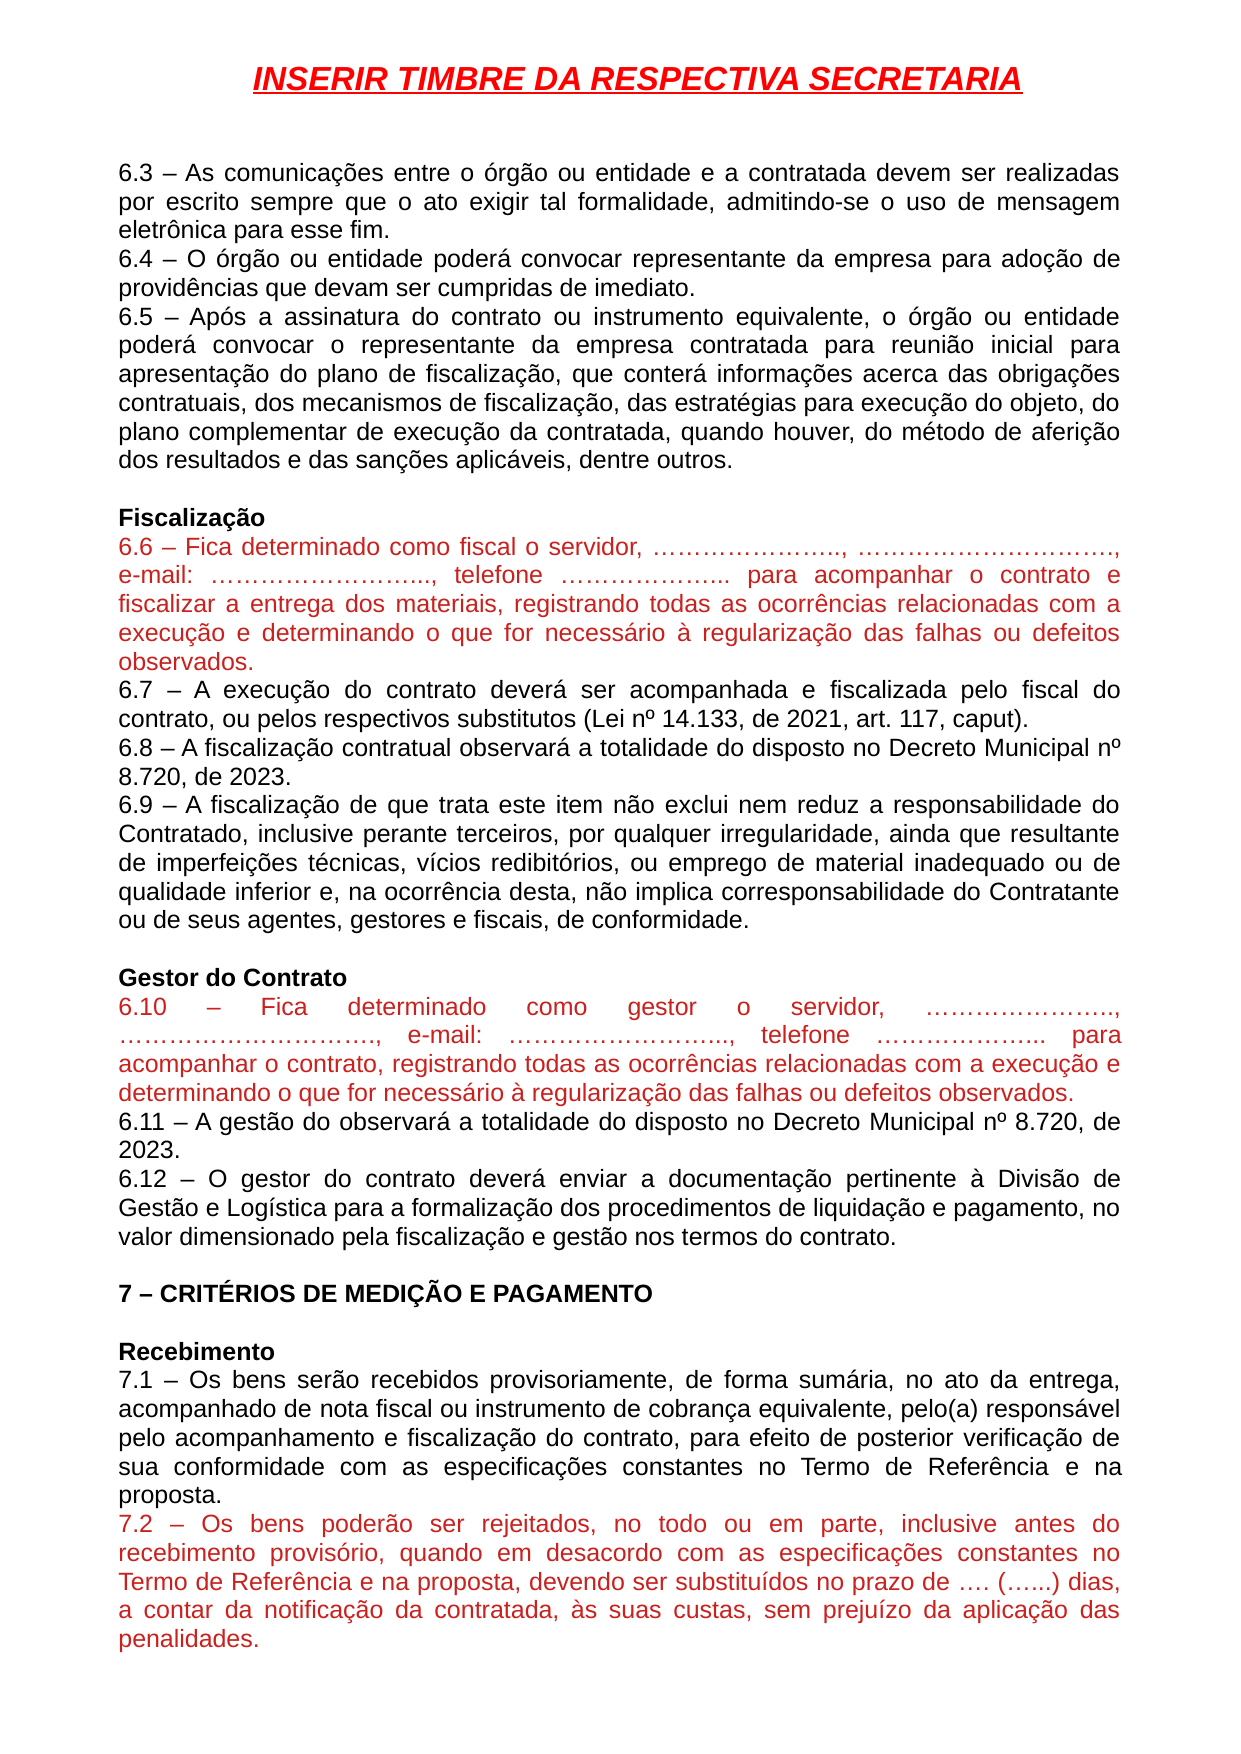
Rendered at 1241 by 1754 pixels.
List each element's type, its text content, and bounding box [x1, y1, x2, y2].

text 6.9 – A fiscalização de que trata este item não exclui nem reduz a responsabilidade do Contratado, inclusive perante terceiros, por qualquer irregularidade, ainda que resultante de imperfeições técnicas, vícios redibitórios, ou emprego de material inadequado ou de qualidade inferior e, na ocorrência desta, não implica corresponsabilidade do Contratante ou de seus agentes, gestores e fiscais, de conformidade. [118, 790, 1122, 934]
subtitle Fiscalização [118, 503, 1122, 531]
list 6.5 – Após a assinatura do contrato ou instrumento equivalente, o órgão ou entidade poderá convocar o representante da empresa contratada para reunião inicial para apresentação do plano de fiscalização, que conterá informações acerca das obrigações contratuais, dos mecanismos de fiscalização, das estratégias para execução do objeto, do plano complementar de execução da contratada, quando houver, do método de aferição dos resultados e das sanções aplicáveis, dentre outros. [118, 301, 1122, 474]
text 6.7 – A execução do contrato deverá ser acompanhada e fiscalizada pelo fiscal do contrato, ou pelos respectivos substitutos (Lei nº 14.133, de 2021, art. 117, caput). [118, 675, 1122, 733]
subtitle Gestor do Contrato [118, 963, 1122, 991]
text Recebimento [118, 1336, 1122, 1365]
text 6.10 – Fica determinado como gestor o servidor, ………………….., …………………………., e-mail: ……………………..., telefone ………………... para acompanhar o contrato, registrando todas as ocorrências relacionadas com a execução e determinando o que for necessário à regularização das falhas ou defeitos observados. [118, 991, 1122, 1106]
list 6.3 – As comunicações entre o órgão ou entidade e a contratada devem ser realizadas por escrito sempre que o ato exigir tal formalidade, admitindo-se o uso de mensagem eletrônica para esse fim. [118, 158, 1122, 244]
list 7.2 – Os bens poderão ser rejeitados, no todo ou em parte, inclusive antes do recebimento provisório, quando em desacordo com as especificações constantes no Termo de Referência e na proposta, devendo ser substituídos no prazo de …. (…...) dias, a contar da notificação da contratada, às suas custas, sem prejuízo da aplicação das penalidades. [118, 1509, 1122, 1653]
text 6.12 – O gestor do contrato deverá enviar a documentação pertinente à Divisão de Gestão e Logística para a formalização dos procedimentos de liquidação e pagamento, no valor dimensionado pela fiscalização e gestão nos termos do contrato. [118, 1164, 1122, 1250]
text 6.8 – A fiscalização contratual observará a totalidade do disposto no Decreto Municipal nº 8.720, de 2023. [118, 733, 1122, 790]
list 7 – CRITÉRIOS DE MEDIÇÃO E PAGAMENTO [118, 1279, 1122, 1308]
list 7.1 – Os bens serão recebidos provisoriamente, de forma sumária, no ato da entrega, acompanhado de nota fiscal ou instrumento de cobrança equivalente, pelo(a) responsável pelo acompanhamento e fiscalização do contrato, para efeito de posterior verificação de sua conformidade com as especificações constantes no Termo de Referência e na proposta. [118, 1365, 1122, 1509]
list 6.4 – O órgão ou entidade poderá convocar representante da empresa para adoção de providências que devam ser cumpridas de imediato. [118, 244, 1122, 301]
text 6.11 – A gestão do observará a totalidade do disposto no Decreto Municipal nº 8.720, de 2023. [118, 1106, 1122, 1164]
text 6.6 – Fica determinado como fiscal o servidor, ………………….., …………………………., e-mail: ……………………..., telefone ………………... para acompanhar o contrato e fiscalizar a entrega dos materiais, registrando todas as ocorrências relacionadas com a execução e determinando o que for necessário à regularização das falhas ou defeitos observados. [118, 531, 1122, 675]
